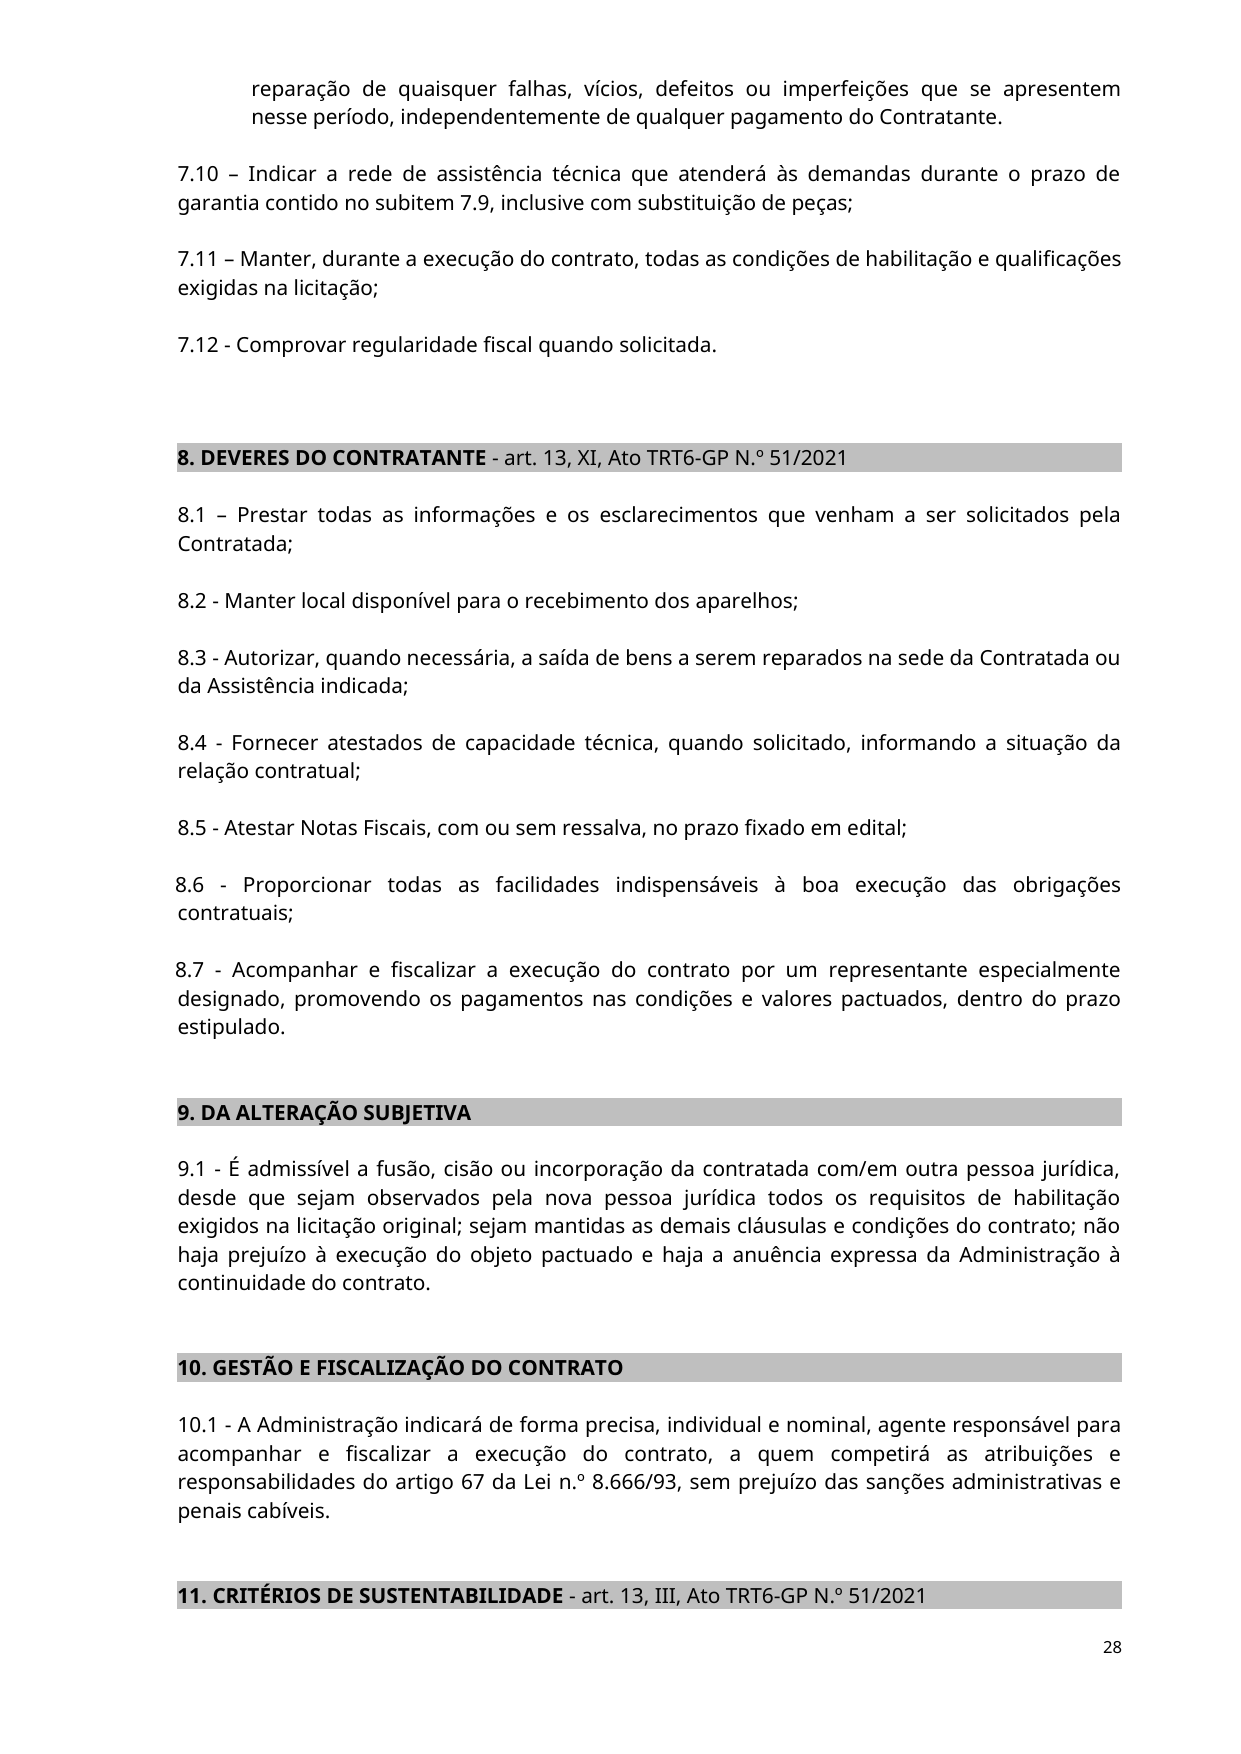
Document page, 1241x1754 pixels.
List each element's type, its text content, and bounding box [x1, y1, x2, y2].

text 9. DA ALTERAÇÃO SUBJETIVA [177, 1098, 1122, 1126]
text 7.11 – Manter, durante a execução do contrato, todas as condições de habilitação e qualificações exigidas na licitação; [177, 244, 1122, 301]
text 8. DEVERES DO CONTRATANTE - art. 13, XI, Ato TRT6-GP N.º 51/2021 [177, 443, 1122, 472]
text 8.7 - Acompanhar e fiscalizar a execução do contrato por um representante especialmente designado, promovendo os pagamentos nas condições e valores pactuados, dentro do prazo estipulado. [175, 955, 1122, 1041]
text 11. CRITÉRIOS DE SUSTENTABILIDADE - art. 13, III, Ato TRT6-GP N.º 51/2021 [177, 1581, 1122, 1609]
text 8.5 - Atestar Notas Fiscais, com ou sem ressalva, no prazo fixado em edital; [177, 813, 1122, 842]
text 9.1 - É admissível a fusão, cisão ou incorporação da contratada com/em outra pessoa jurídica, desde que sejam observados pela nova pessoa jurídica todos os requisitos de habilitação exigidos na licitação original; sejam mantidas as demais cláusulas e condições do contrato; não haja prejuízo à execução do objeto pactuado e haja a anuência expressa da Administração à continuidade do contrato. [177, 1154, 1122, 1297]
text 10.1 - A Administração indicará de forma precisa, individual e nominal, agente responsável para acompanhar e fiscalizar a execução do contrato, a quem competirá as atribuições e responsabilidades do artigo 67 da Lei n.º 8.666/93, sem prejuízo das sanções administrativas e penais cabíveis. [177, 1410, 1122, 1524]
text 8.3 - Autorizar, quando necessária, a saída de bens a serem reparados na sede da Contratada ou da Assistência indicada; [177, 643, 1122, 699]
text 10. GESTÃO E FISCALIZAÇÃO DO CONTRATO [177, 1353, 1122, 1382]
text 7.10 – Indicar a rede de assistência técnica que atenderá às demandas durante o prazo de garantia contido no subitem 7.9, inclusive com substituição de peças; [177, 159, 1122, 216]
text 8.4 - Fornecer atestados de capacidade técnica, quando solicitado, informando a situação da relação contratual; [177, 728, 1122, 785]
text 8.2 - Manter local disponível para o recebimento dos aparelhos; [177, 586, 1122, 614]
text 8.6 - Proporcionar todas as facilidades indispensáveis à boa execução das obrigações contratuais; [175, 870, 1122, 927]
text 7.12 - Comprovar regularidade fiscal quando solicitada. [177, 330, 1122, 358]
text reparação de quaisquer falhas, vícios, defeitos ou imperfeições que se apresentem nesse período, independentemente de qualquer pagamento do Contratante. [251, 74, 1122, 131]
text 8.1 – Prestar todas as informações e os esclarecimentos que venham a ser solicitados pela Contratada; [177, 500, 1122, 557]
